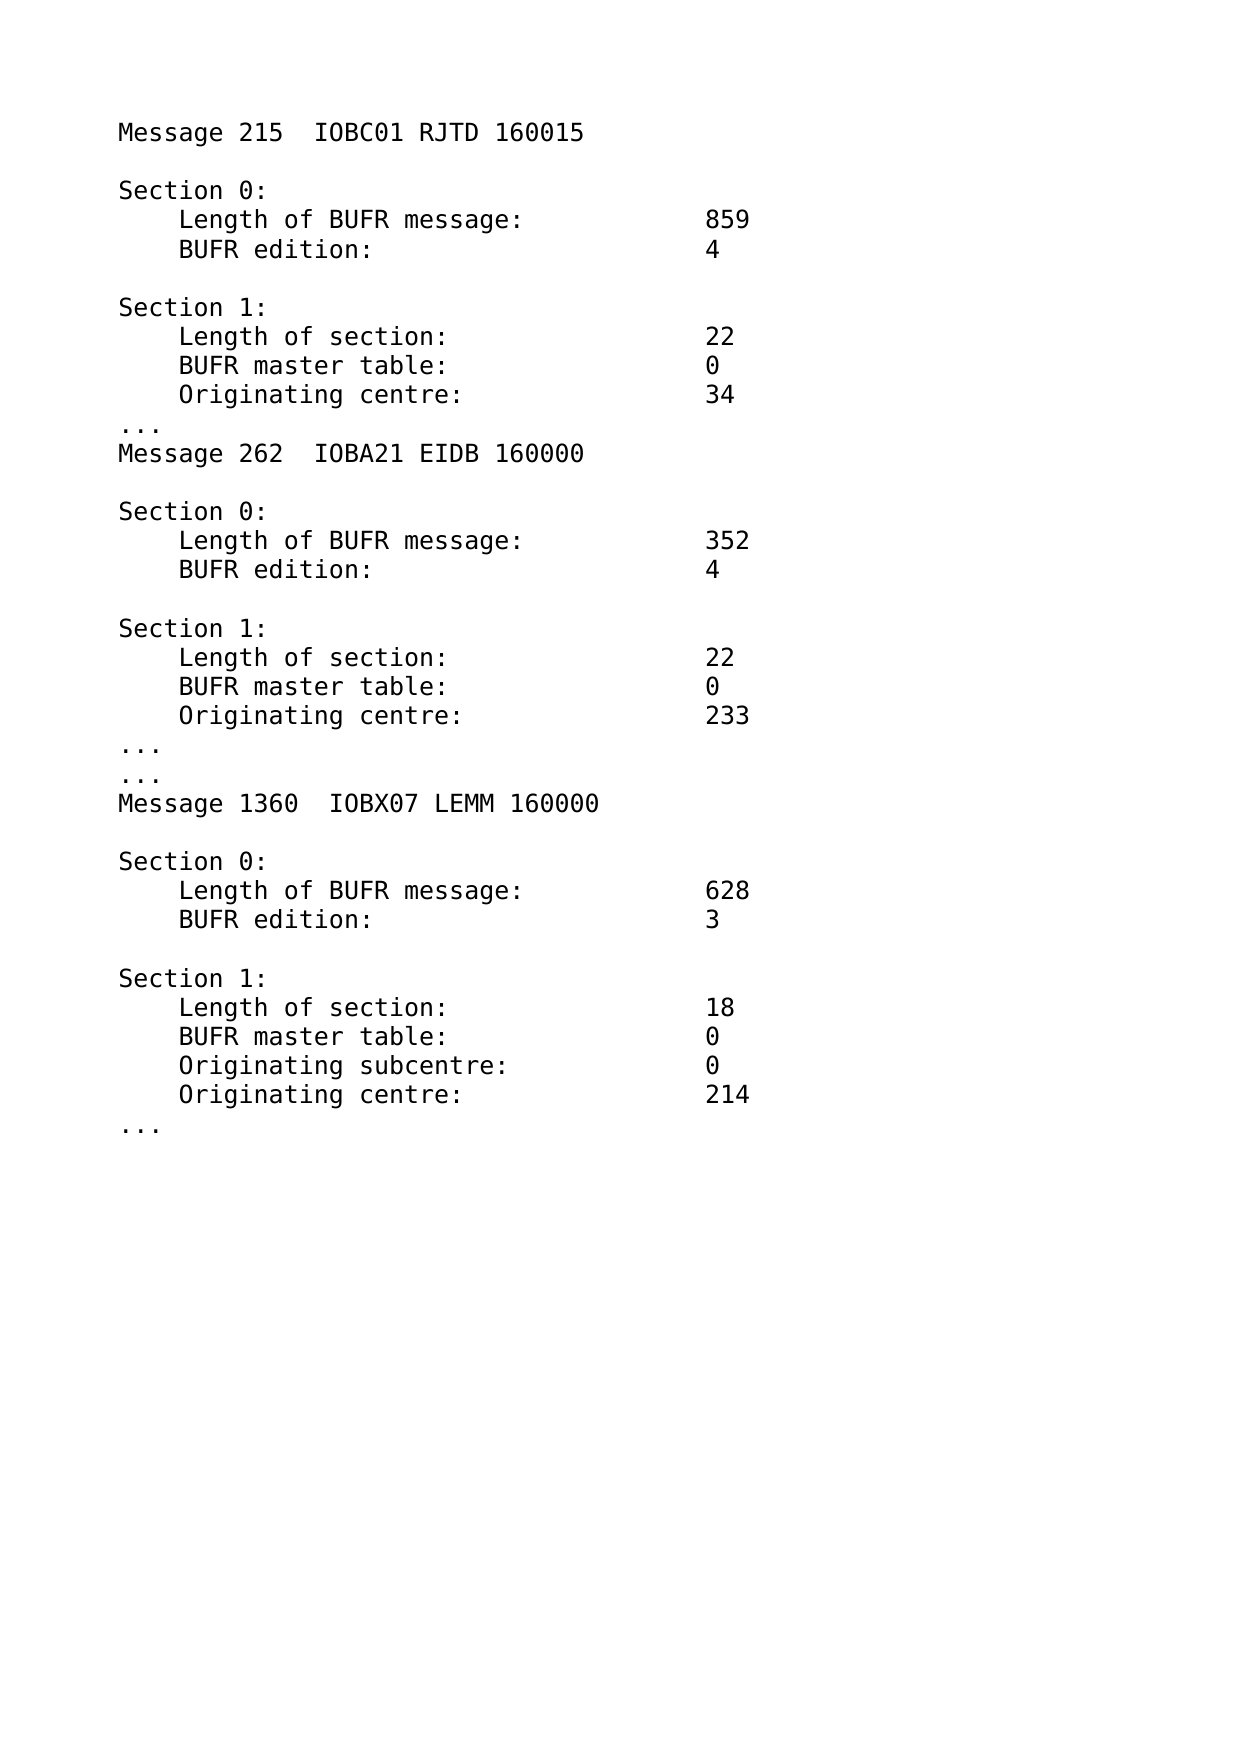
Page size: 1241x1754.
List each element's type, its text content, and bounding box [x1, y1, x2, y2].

text Message 215 IOBC01 RJTD 160015 Section 0: Length of BUFR message: 859 BUFR edition: 4 Section 1: Length of section: 22 BUFR master table: 0 Originating centre: 34 ... Message 262 IOBA21 EIDB 160000 Section 0: Length of BUFR message: 352 BUFR edition: 4 Section 1: Length of section: 22 BUFR master table: 0 Originating centre: 233 ... ... Message 1360 IOBX07 LEMM 160000 Section 0: Length of BUFR message: 628 BUFR edition: 3 Section 1: Length of section: 18 BUFR master table: 0 Originating subcentre: 0 Originating centre: 214 ... [118, 118, 1122, 1139]
